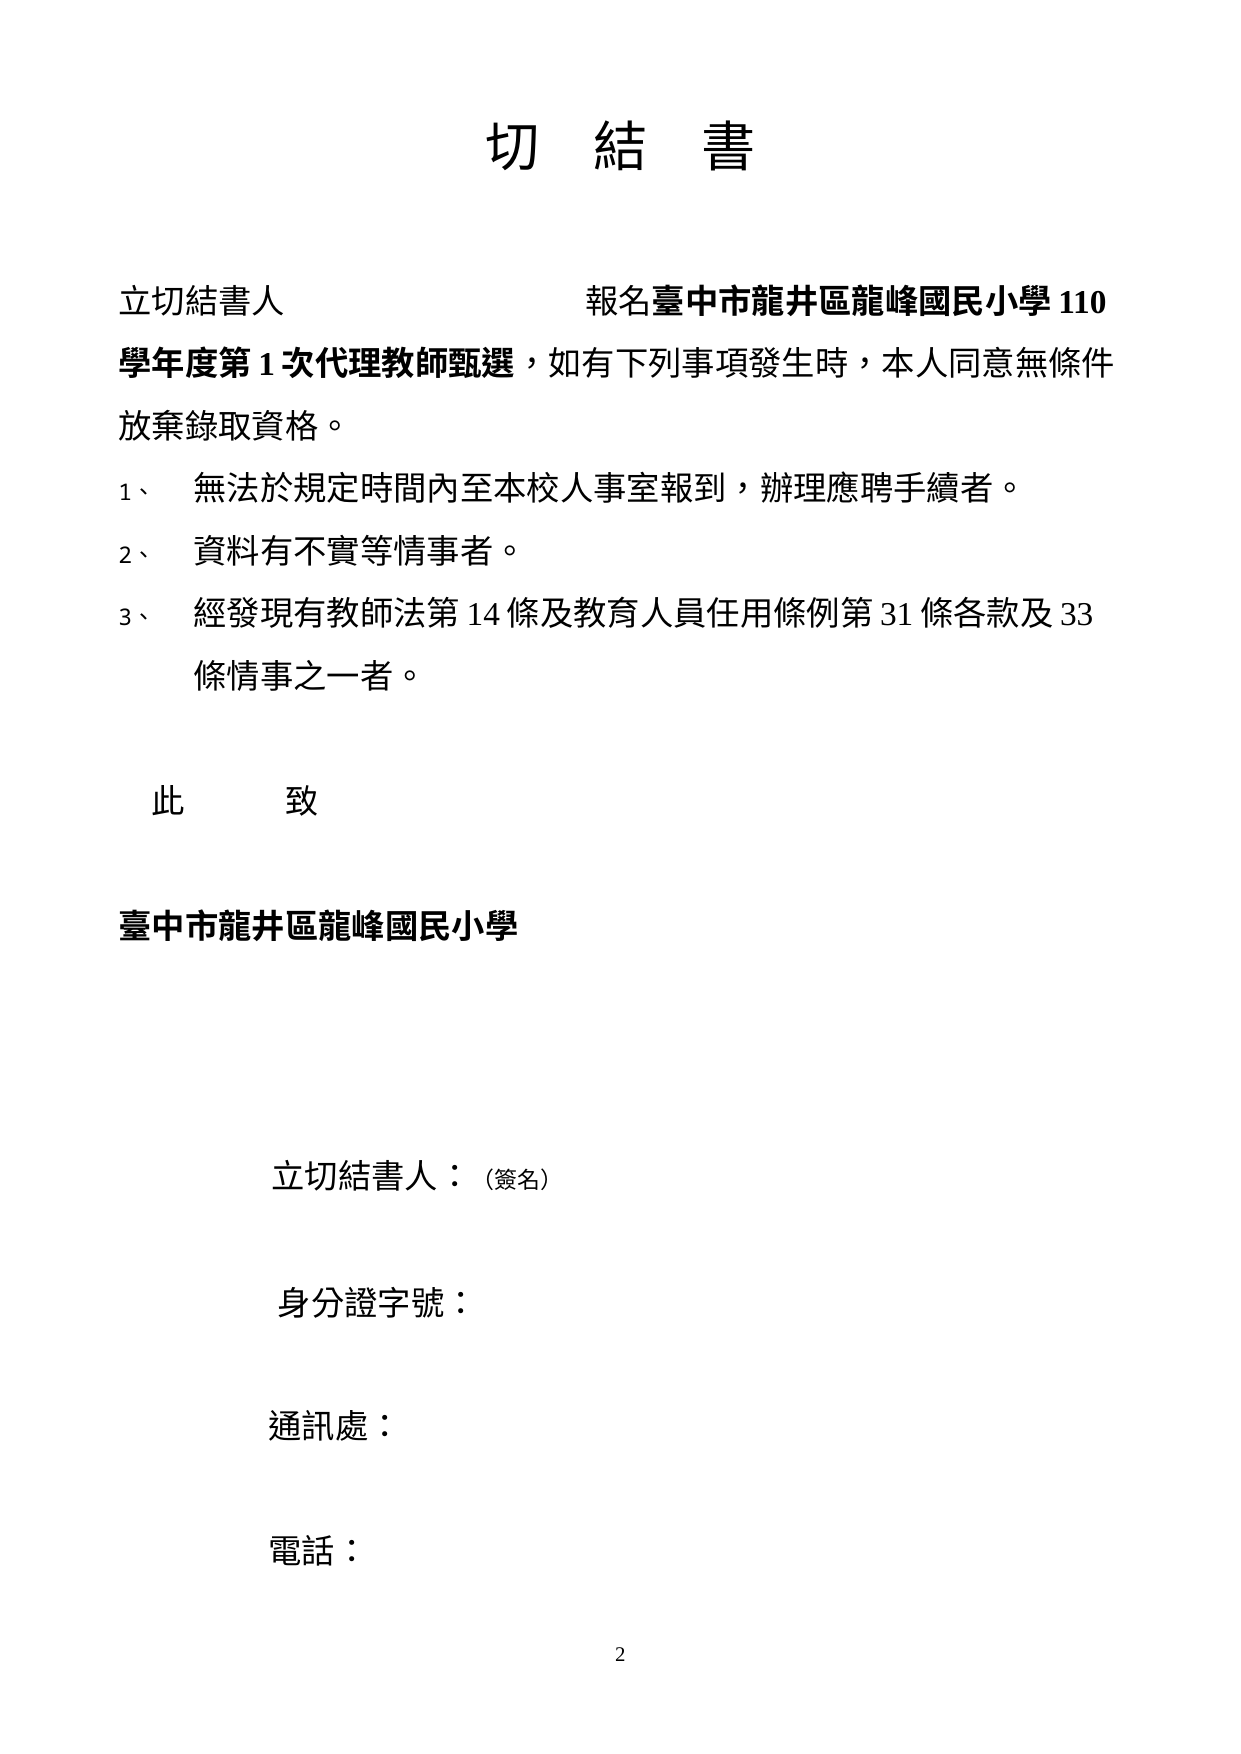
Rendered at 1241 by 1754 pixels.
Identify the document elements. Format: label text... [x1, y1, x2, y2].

text 切 結 書 [118, 69, 1122, 194]
list 無法於規定時間內至本校人事室報到，辦理應聘手續者。 [118, 444, 1122, 507]
list 資料有不實等情事者。 [118, 507, 1122, 569]
text 此 致 [118, 757, 1122, 819]
text 身分證字號： [118, 1257, 1122, 1319]
text 電話： [118, 1507, 1122, 1569]
list 經發現有教師法第14條及教育人員任用條例第31條各款及33條情事之一者。 [118, 569, 1122, 694]
text 臺中市龍井區龍峰國民小學 [118, 882, 1122, 944]
text 立切結書人 報名臺中市龍井區龍峰國民小學110學年度第1次代理教師甄選，如有下列事項發生時，本人同意無條件放棄錄取資格。 [118, 257, 1122, 444]
text 立切結書人：（簽名） [118, 1132, 1122, 1194]
text 通訊處： [118, 1382, 1122, 1444]
